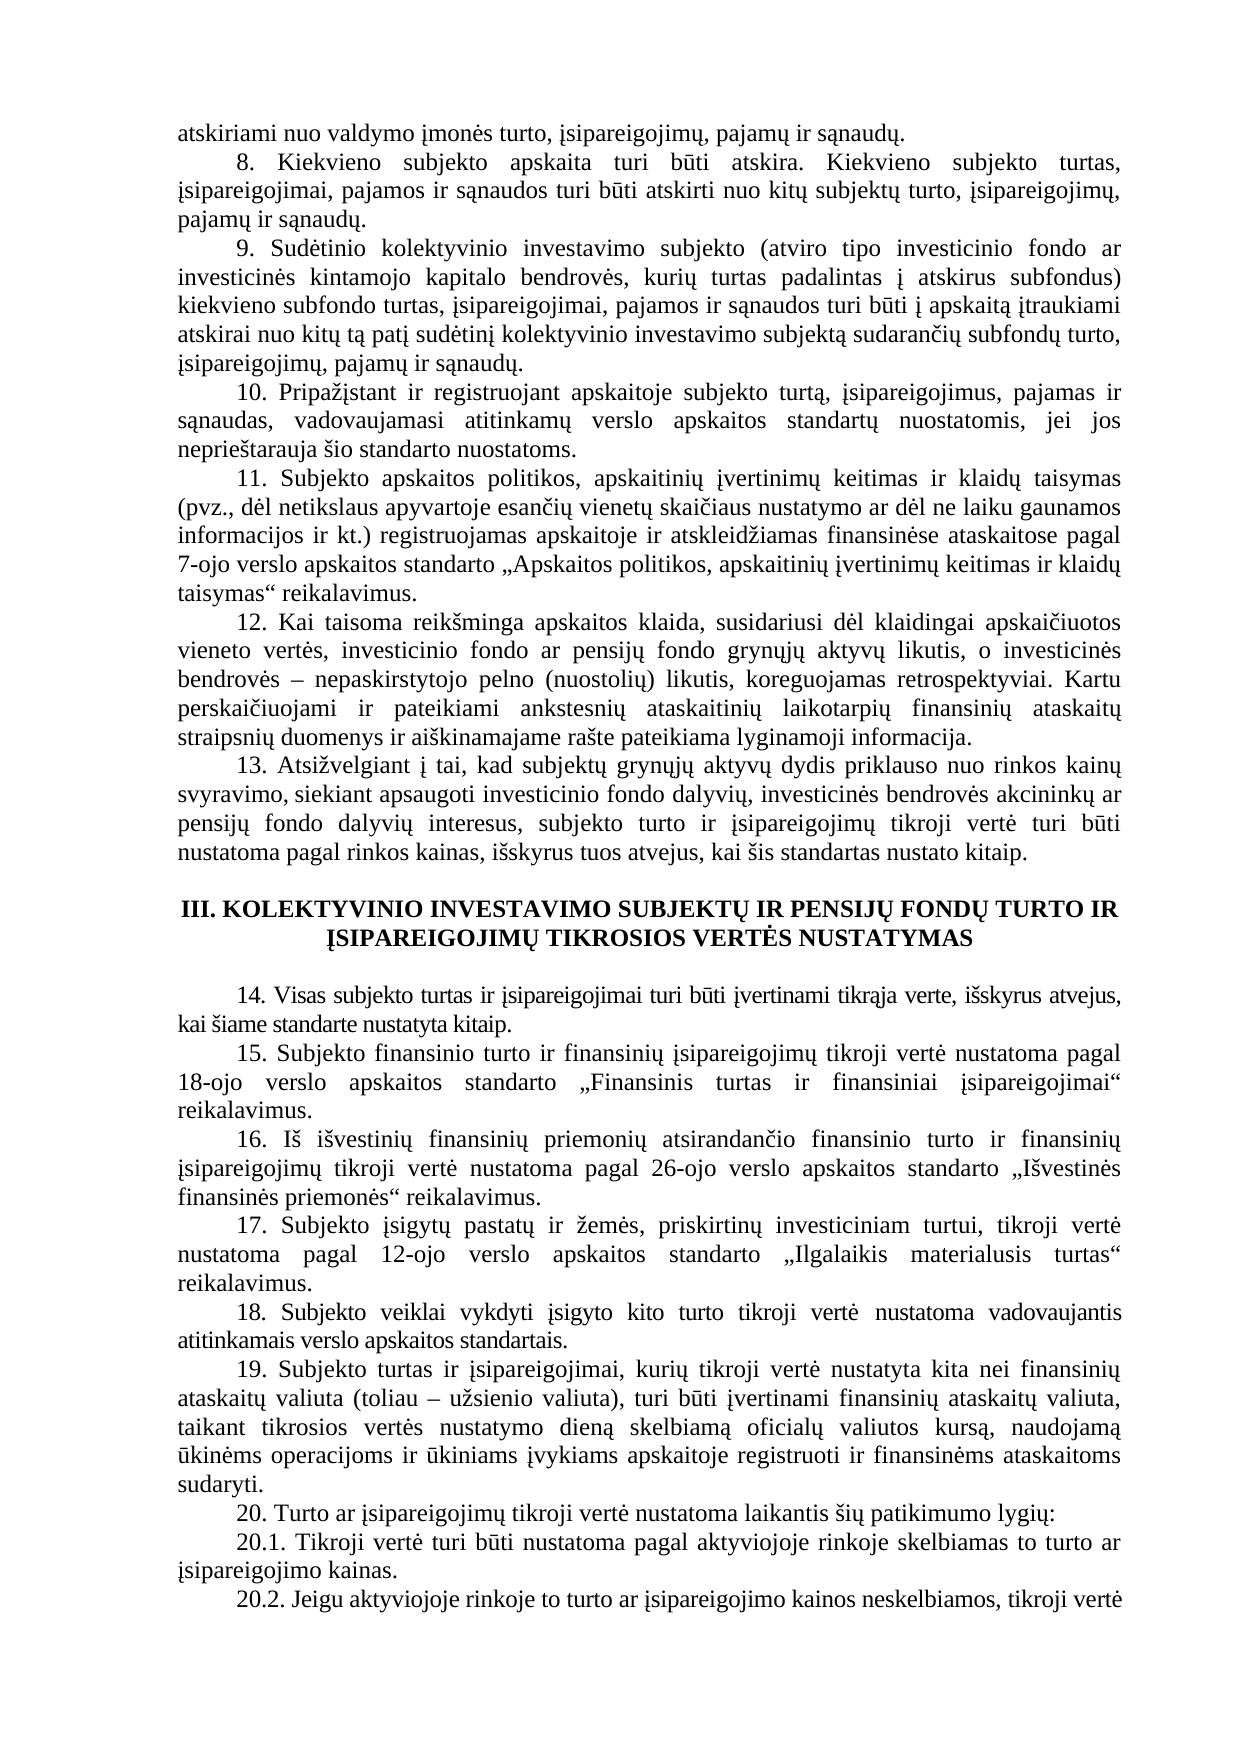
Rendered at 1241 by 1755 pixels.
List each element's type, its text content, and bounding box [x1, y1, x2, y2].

text 18. Subjekto veiklai vykdyti įsigyto kito turto tikroji vertė nustatoma vadovaujantis atitinkamais verslo apskaitos standartais. [177, 1297, 1122, 1354]
text 17. Subjekto įsigytų pastatų ir žemės, priskirtinų investiciniam turtui, tikroji vertė nustatoma pagal 12-ojo verslo apskaitos standarto „Ilgalaikis materialusis turtas“ reikalavimus. [177, 1211, 1122, 1297]
text 20.2. Jeigu aktyviojoje rinkoje to turto ar įsipareigojimo kainos neskelbiamos, tikroji vertė [177, 1584, 1122, 1613]
text III. KOLEKTYVINIO INVESTAVIMO SUBJEKTŲ IR PENSIJŲ FONDŲ TURTO IR ĮSIPAREIGOJIMŲ TIKROSIOS VERTĖS NUSTATYMAS [177, 894, 1122, 952]
text atskiriami nuo valdymo įmonės turto, įsipareigojimų, pajamų ir sąnaudų. [177, 118, 1122, 147]
text 14. Visas subjekto turtas ir įsipareigojimai turi būti įvertinami tikrąja verte, išskyrus atvejus, kai šiame standarte nustatyta kitaip. [177, 981, 1122, 1038]
text 20.1. Tikroji vertė turi būti nustatoma pagal aktyviojoje rinkoje skelbiamas to turto ar įsipareigojimo kainas. [177, 1527, 1122, 1584]
text 19. Subjekto turtas ir įsipareigojimai, kurių tikroji vertė nustatyta kita nei finansinių ataskaitų valiuta (toliau – užsienio valiuta), turi būti įvertinami finansinių ataskaitų valiuta, taikant tikrosios vertės nustatymo dieną skelbiamą oficialų valiutos kursą, naudojamą ūkinėms operacijoms ir ūkiniams įvykiams apskaitoje registruoti ir finansinėms ataskaitoms sudaryti. [177, 1354, 1122, 1498]
text 12. Kai taisoma reikšminga apskaitos klaida, susidariusi dėl klaidingai apskaičiuotos vieneto vertės, investicinio fondo ar pensijų fondo grynųjų aktyvų likutis, o investicinės bendrovės – nepaskirstytojo pelno (nuostolių) likutis, koreguojamas retrospektyviai. Kartu perskaičiuojami ir pateikiami ankstesnių ataskaitinių laikotarpių finansinių ataskaitų straipsnių duomenys ir aiškinamajame rašte pateikiama lyginamoji informacija. [177, 607, 1122, 751]
text 9. Sudėtinio kolektyvinio investavimo subjekto (atviro tipo investicinio fondo ar investicinės kintamojo kapitalo bendrovės, kurių turtas padalintas į atskirus subfondus) kiekvieno subfondo turtas, įsipareigojimai, pajamos ir sąnaudos turi būti į apskaitą įtraukiami atskirai nuo kitų tą patį sudėtinį kolektyvinio investavimo subjektą sudarančių subfondų turto, įsipareigojimų, pajamų ir sąnaudų. [177, 233, 1122, 377]
text 11. Subjekto apskaitos politikos, apskaitinių įvertinimų keitimas ir klaidų taisymas (pvz., dėl netikslaus apyvartoje esančių vienetų skaičiaus nustatymo ar dėl ne laiku gaunamos informacijos ir kt.) registruojamas apskaitoje ir atskleidžiamas finansinėse ataskaitose pagal 7-ojo verslo apskaitos standarto „Apskaitos politikos, apskaitinių įvertinimų keitimas ir klaidų taisymas“ reikalavimus. [177, 463, 1122, 607]
text 8. Kiekvieno subjekto apskaita turi būti atskira. Kiekvieno subjekto turtas, įsipareigojimai, pajamos ir sąnaudos turi būti atskirti nuo kitų subjektų turto, įsipareigojimų, pajamų ir sąnaudų. [177, 147, 1122, 233]
text 10. Pripažįstant ir registruojant apskaitoje subjekto turtą, įsipareigojimus, pajamas ir sąnaudas, vadovaujamasi atitinkamų verslo apskaitos standartų nuostatomis, jei jos neprieštarauja šio standarto nuostatoms. [177, 377, 1122, 463]
text 16. Iš išvestinių finansinių priemonių atsirandančio finansinio turto ir finansinių įsipareigojimų tikroji vertė nustatoma pagal 26-ojo verslo apskaitos standarto „Išvestinės finansinės priemonės“ reikalavimus. [177, 1124, 1122, 1211]
text 15. Subjekto finansinio turto ir finansinių įsipareigojimų tikroji vertė nustatoma pagal 18-ojo verslo apskaitos standarto „Finansinis turtas ir finansiniai įsipareigojimai“ reikalavimus. [177, 1038, 1122, 1124]
text 20. Turto ar įsipareigojimų tikroji vertė nustatoma laikantis šių patikimumo lygių: [177, 1498, 1122, 1527]
text 13. Atsižvelgiant į tai, kad subjektų grynųjų aktyvų dydis priklauso nuo rinkos kainų svyravimo, siekiant apsaugoti investicinio fondo dalyvių, investicinės bendrovės akcininkų ar pensijų fondo dalyvių interesus, subjekto turto ir įsipareigojimų tikroji vertė turi būti nustatoma pagal rinkos kainas, išskyrus tuos atvejus, kai šis standartas nustato kitaip. [177, 751, 1122, 866]
